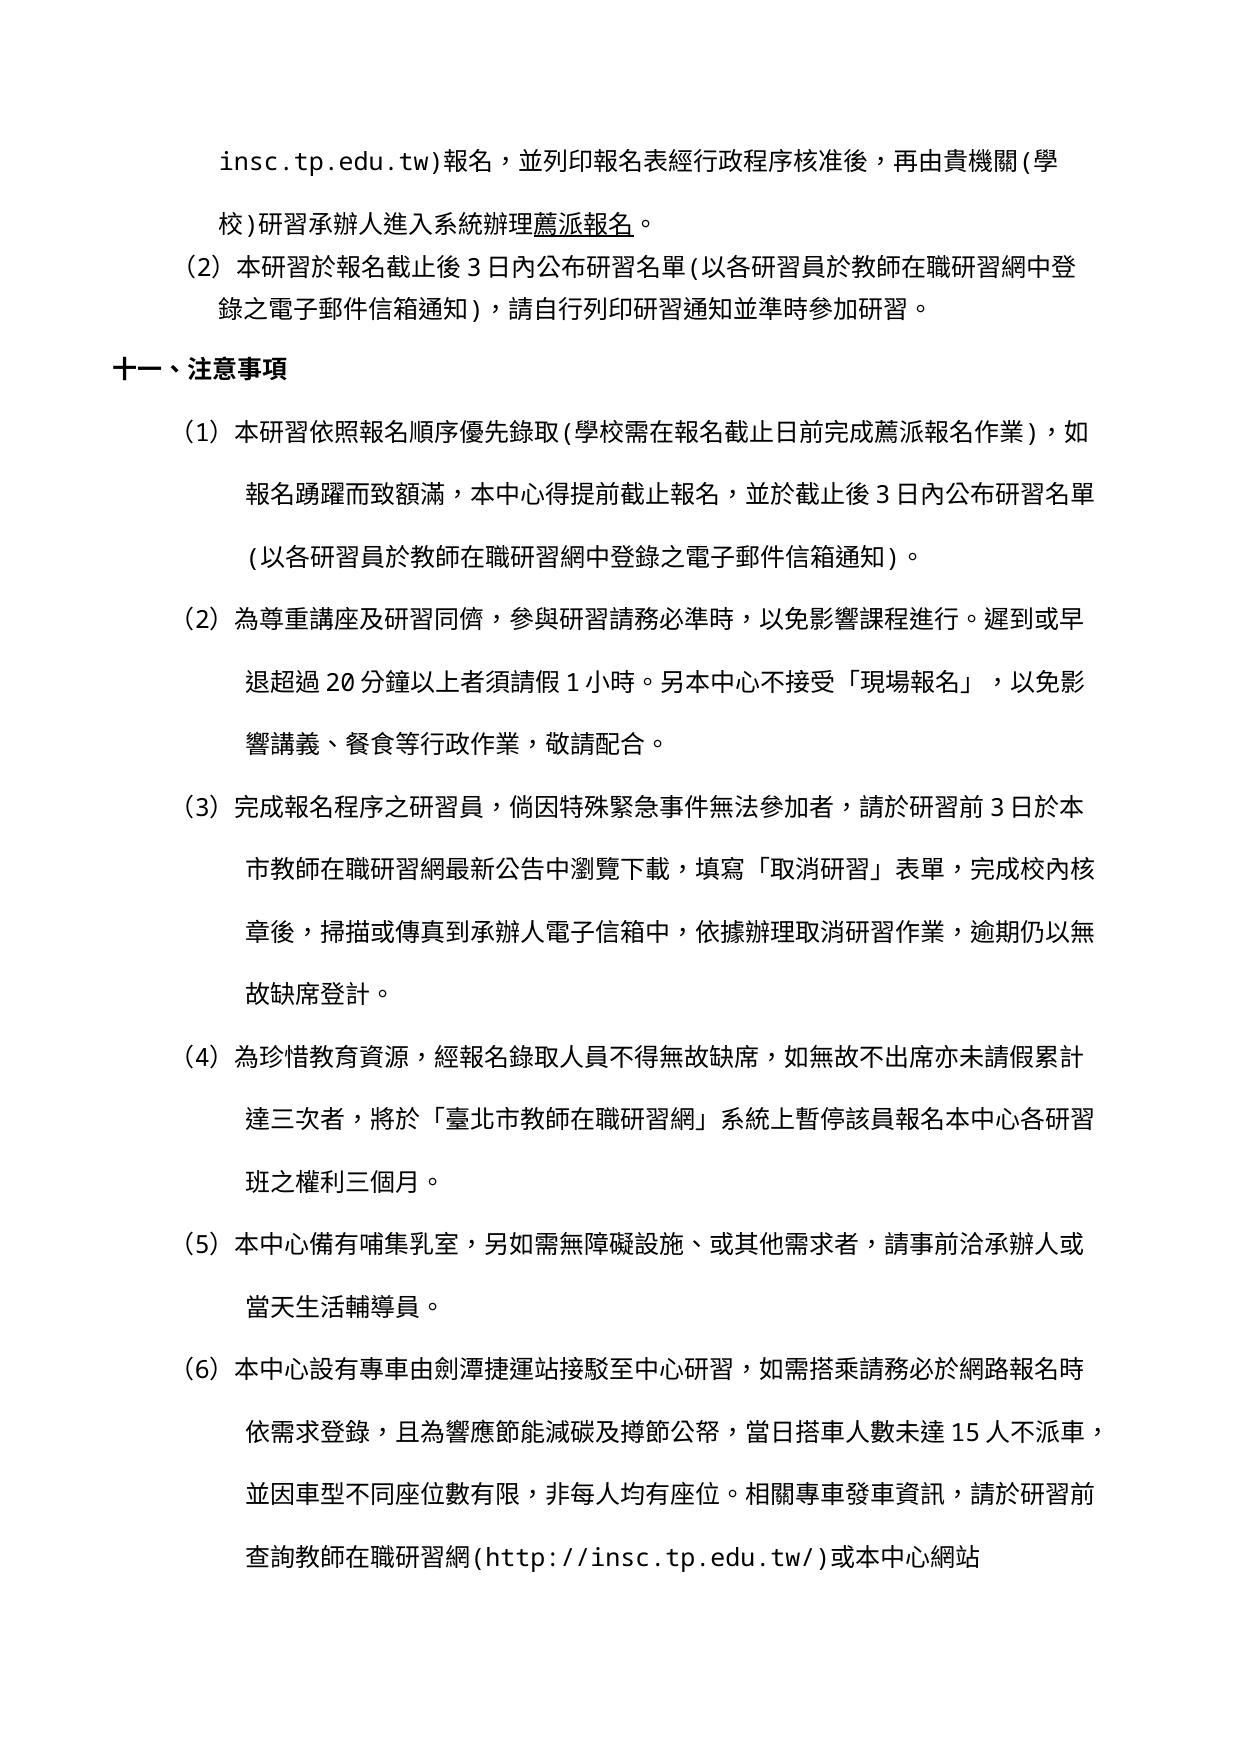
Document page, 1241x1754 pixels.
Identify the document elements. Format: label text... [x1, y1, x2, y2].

list 為尊重講座及研習同儕，參與研習請務必準時，以免影響課程進行。遲到或早退超過20分鐘以上者須請假1小時。另本中心不接受「現場報名」，以免影響講義、餐食等行政作業，敬請配合。 [169, 576, 1098, 764]
list 本研習於報名截止後3日內公布研習名單(以各研習員於教師在職研習網中登錄之電子郵件信箱通知)，請自行列印研習通知並準時參加研習。 [171, 243, 1098, 326]
list 本中心設有專車由劍潭捷運站接駁至中心研習，如需搭乘請務必於網路報名時依需求登錄，且為響應節能減碳及撙節公帑，當日搭車人數未達15人不派車，並因車型不同座位數有限，非每人均有座位。相關專車發車資訊，請於研習前查詢教師在職研習網(http://insc.tp.edu.tw/)或本中心網站(http://www.tiec.gov.taipei/)最新公告。 [169, 1326, 1098, 1576]
list 為珍惜教育資源，經報名錄取人員不得無故缺席，如無故不出席亦未請假累計達三次者，將於「臺北市教師在職研習網」系統上暫停該員報名本中心各研習班之權利三個月。 [169, 1014, 1098, 1201]
list 完成報名程序之研習員，倘因特殊緊急事件無法參加者，請於研習前3日於本市教師在職研習網最新公告中瀏覽下載，填寫「取消研習」表單，完成校內核章後，掃描或傳真到承辦人電子信箱中，依據辦理取消研習作業，逾期仍以無故缺席登計。 [169, 764, 1098, 1014]
list insc.tp.edu.tw)報名，並列印報名表經行政程序核准後，再由貴機關(學校)研習承辦人進入系統辦理薦派報名。 [171, 118, 1098, 243]
text 十一、注意事項 [112, 326, 1098, 389]
list 本中心備有哺集乳室，另如需無障礙設施、或其他需求者，請事前洽承辦人或當天生活輔導員。 [169, 1201, 1098, 1326]
list 本研習依照報名順序優先錄取(學校需在報名截止日前完成薦派報名作業)，如報名踴躍而致額滿，本中心得提前截止報名，並於截止後3日內公布研習名單(以各研習員於教師在職研習網中登錄之電子郵件信箱通知)。 [169, 389, 1098, 576]
